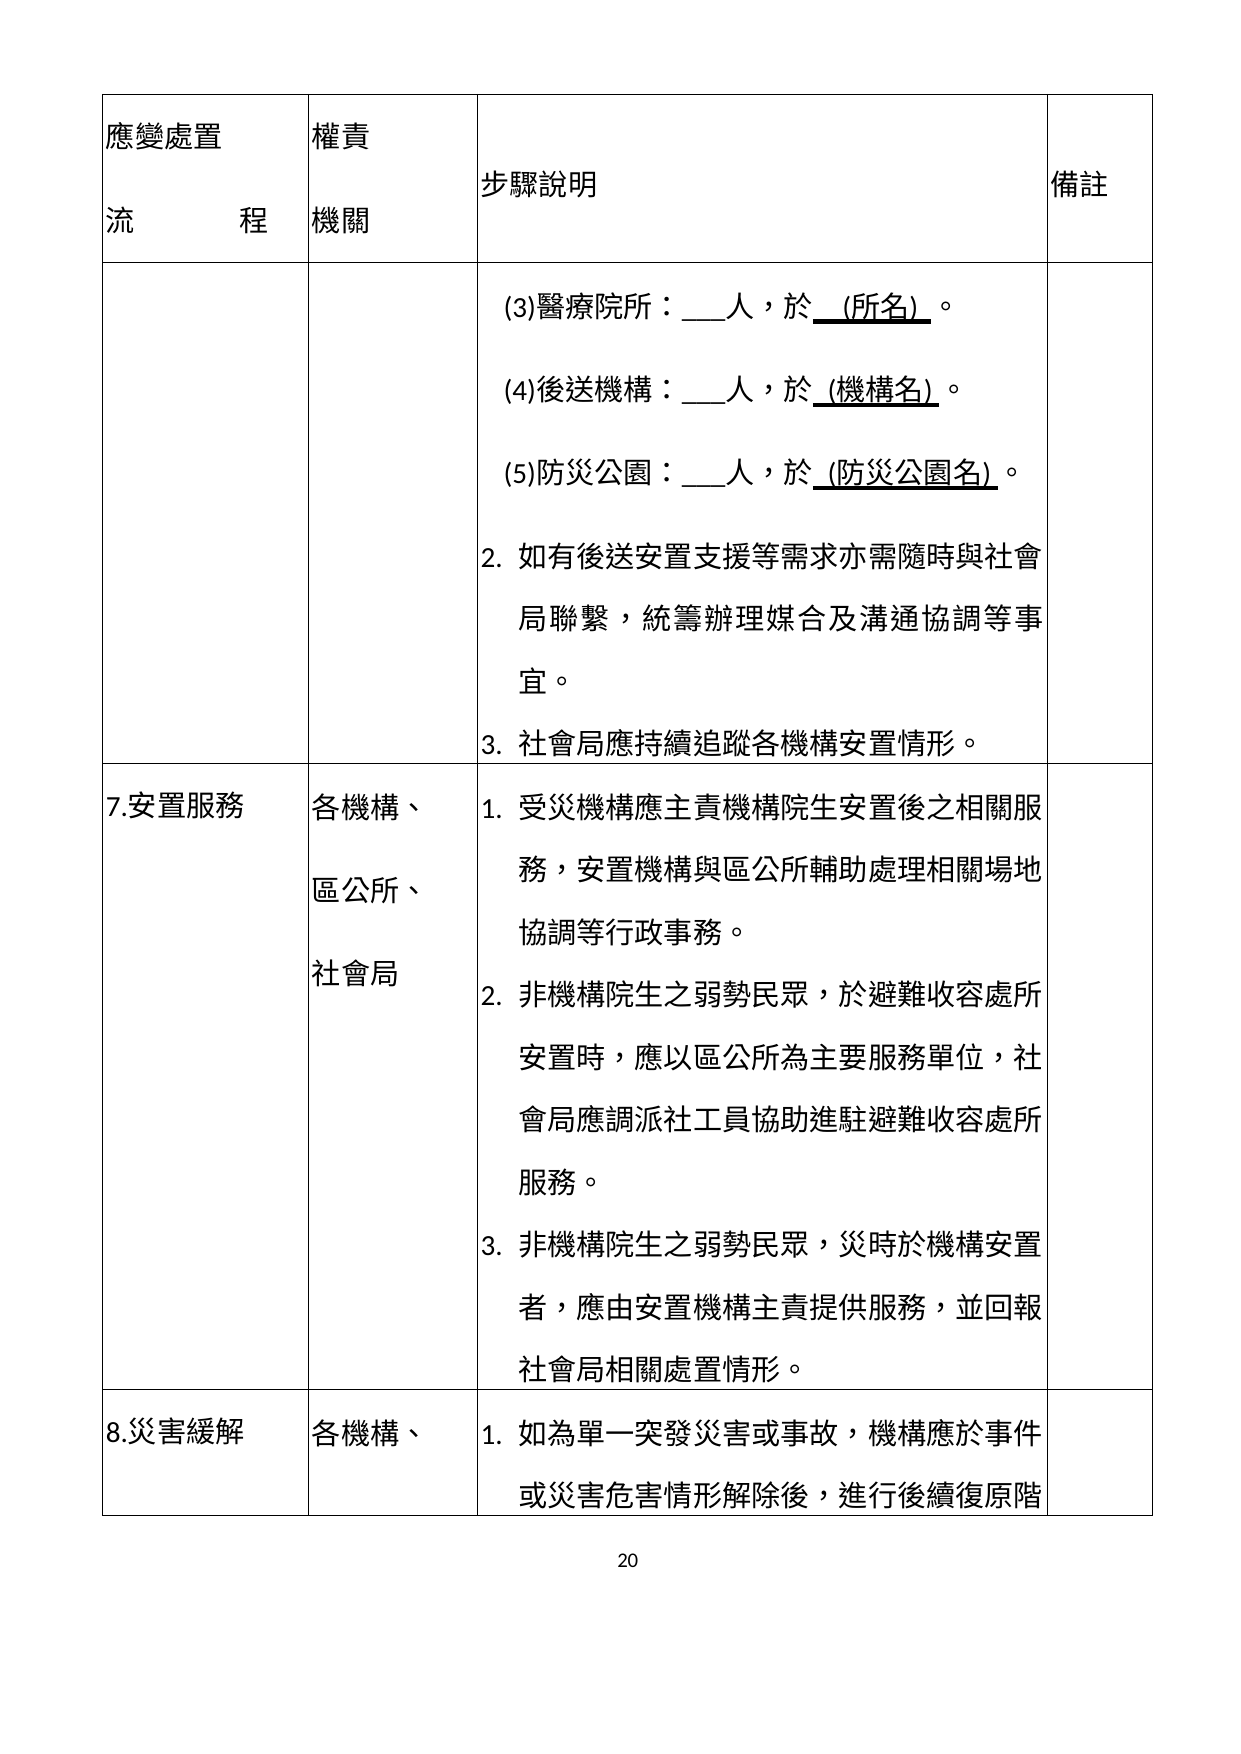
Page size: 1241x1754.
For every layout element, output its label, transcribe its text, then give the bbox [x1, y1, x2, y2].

table_header 備註 [1048, 95, 1152, 262]
table_cell (3)醫療院所：___人，於 (所名) 。 (4)後送機構：___人，於 (機構名) 。 (5)防災公園：___人，於 (防災公園名) 。 如有後送安置支援等需求亦需隨時與社會局聯繫，統籌辦理媒合及溝通協調等事宜。 社會局應持續追蹤各機構安置情形。 [478, 263, 1047, 763]
table_cell 各機構、 [309, 1390, 477, 1515]
table_header 應變處置 流 程 [103, 95, 308, 262]
table_header 權責 機關 [309, 95, 477, 262]
table_cell 如為單一突發災害或事故，機構應於事件或災害危害情形解除後，進行後續復原階段任務。 各類災害依災害防救法第3條規範中央主政機關，部分災害如汛期之風災、水災及土石流，由經濟部水利署及行政院農業委員會水土保持局主政，於雨量減緩、低於警戒值後，統一發佈警報解除通告。 各級地方政府應變中心，依其警戒值傳達返家命令。 [478, 1390, 1047, 1515]
table_cell 各機構、 區公所、 社會局 [309, 764, 477, 1389]
table_cell [1048, 764, 1152, 1389]
table_cell [103, 263, 308, 763]
table_cell 7.安置服務 [103, 764, 308, 1389]
table_cell [1048, 263, 1152, 763]
table_cell 8.災害緩解 [103, 1390, 308, 1515]
table_header 步驟說明 [478, 95, 1047, 262]
table_cell [309, 263, 477, 763]
table_cell 受災機構應主責機構院生安置後之相關服務，安置機構與區公所輔助處理相關場地協調等行政事務。 非機構院生之弱勢民眾，於避難收容處所安置時，應以區公所為主要服務單位，社會局應調派社工員協助進駐避難收容處所服務。 非機構院生之弱勢民眾，災時於機構安置者，應由安置機構主責提供服務，並回報社會局相關處置情形。 [478, 764, 1047, 1389]
table_cell [1048, 1390, 1152, 1515]
